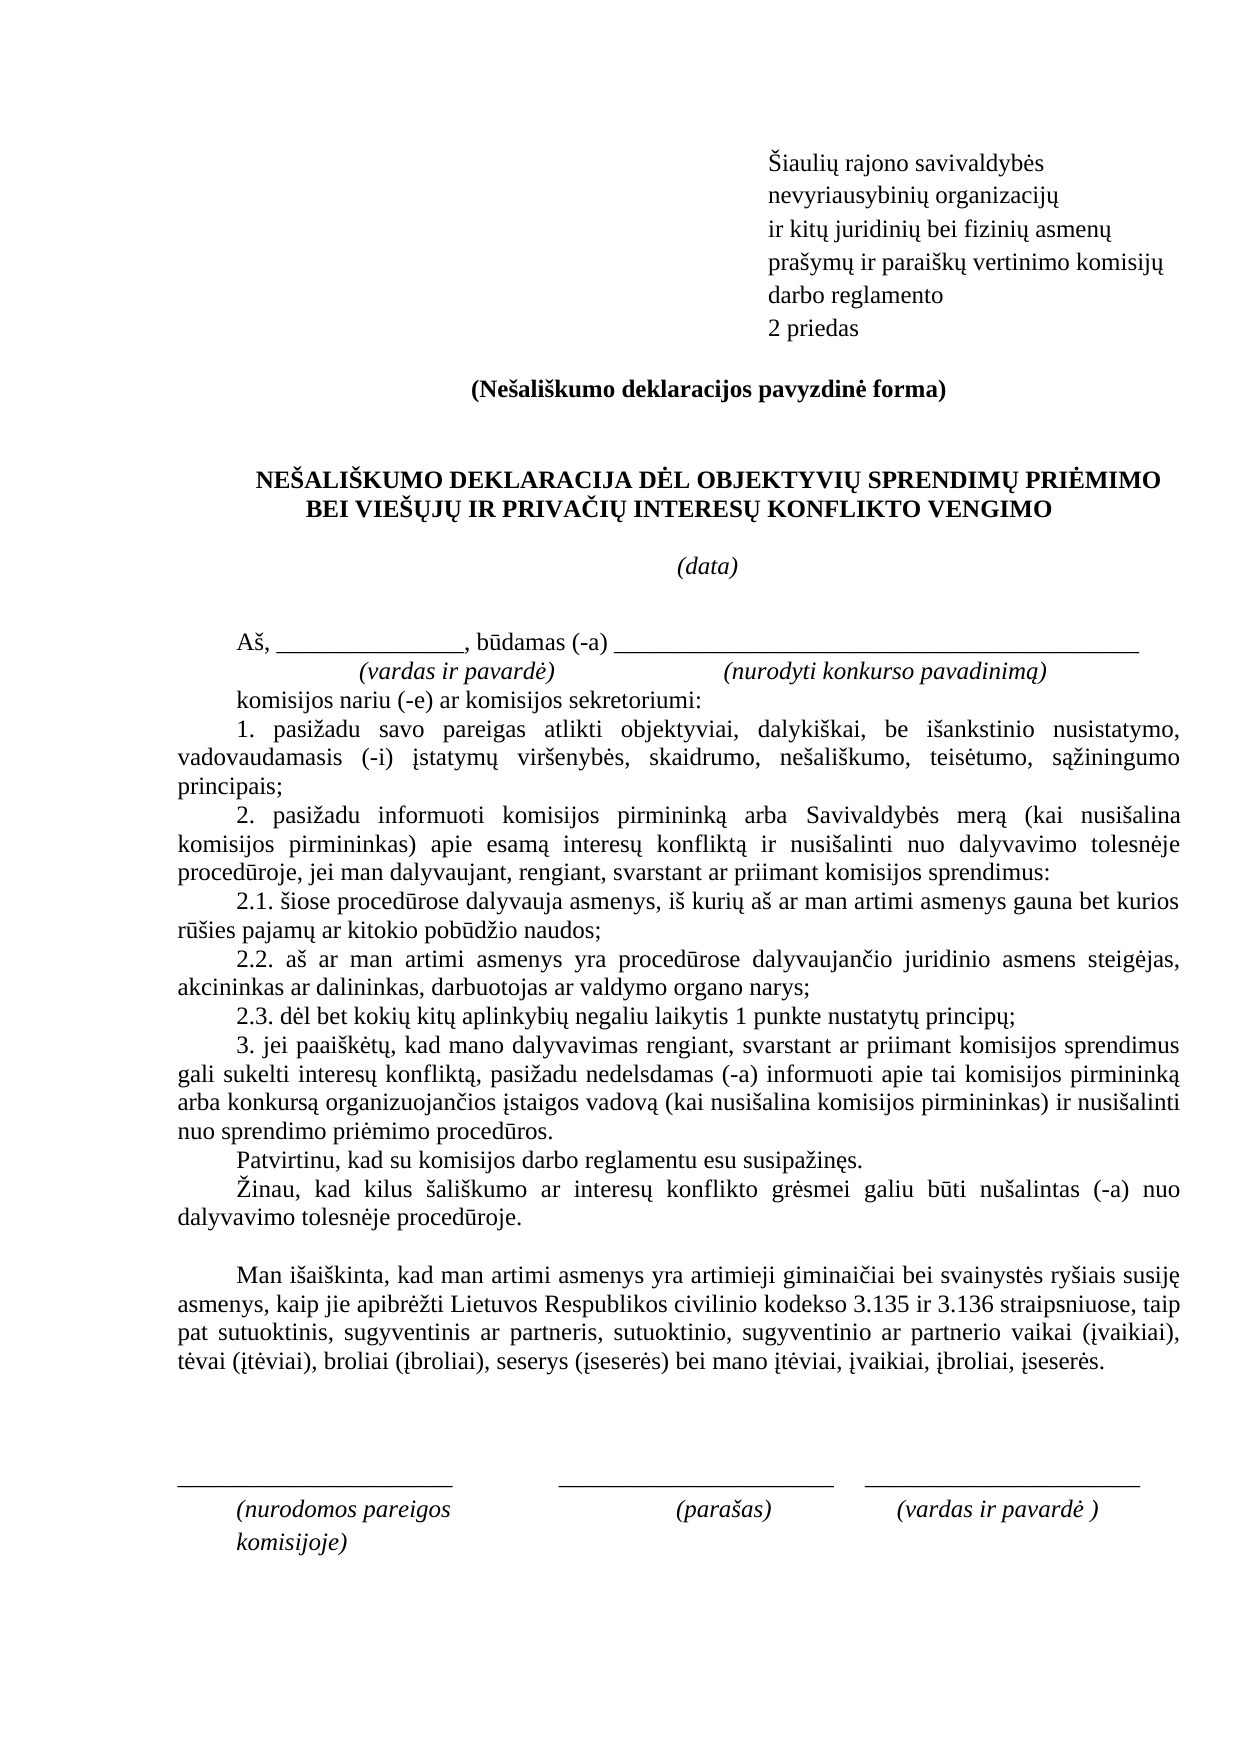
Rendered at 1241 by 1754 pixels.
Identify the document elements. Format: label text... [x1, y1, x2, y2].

text komisijos nariu (-e) ar komisijos sekretoriumi: [177, 685, 1181, 714]
text 2.2. aš ar man artimi asmenys yra procedūrose dalyvaujančio juridinio asmens steigėjas, akcininkas ar dalininkas, darbuotojas ar valdymo organo narys; [177, 944, 1181, 1001]
text (Nešališkumo deklaracijos pavyzdinė forma) [177, 374, 1181, 403]
text Aš, _______________, būdamas (-a) __________________________________________ [177, 627, 1181, 656]
text ______________________ ______________________ ______________________ [177, 1461, 1181, 1490]
text (nurodomos pareigos (parašas) (vardas ir pavardė ) [177, 1494, 1181, 1523]
text darbo reglamento [768, 280, 1181, 308]
text 2. pasižadu informuoti komisijos pirmininką arba Savivaldybės merą (kai nusišalina komisijos pirmininkas) apie esamą interesų konfliktą ir nusišalinti nuo dalyvavimo tolesnėje procedūroje, jei man dalyvaujant, rengiant, svarstant ar priimant komisijos sprendimus: [177, 800, 1181, 886]
text 2.3. dėl bet kokių kitų aplinkybių negaliu laikytis 1 punkte nustatytų principų; [177, 1001, 1181, 1030]
text NEŠALIŠKUMO DEKLARACIJA DĖL OBJEKTYVIŲ SPRENDIMŲ PRIĖMIMO BEI VIEŠŲJŲ IR PRIVAČIŲ INTERESŲ KONFLIKTO VENGIMO [177, 465, 1181, 522]
text nevyriausybinių organizacijų [768, 181, 1181, 209]
text (vardas ir pavardė) (nurodyti konkurso pavadinimą) [177, 656, 1181, 685]
text komisijoje) [177, 1527, 1181, 1556]
text Man išaiškinta, kad man artimi asmenys yra artimieji giminaičiai bei svainystės ryšiais susiję asmenys, kaip jie apibrėžti Lietuvos Respublikos civilinio kodekso 3.135 ir 3.136 straipsniuose, taip pat sutuoktinis, sugyventinis ar partneris, sutuoktinio, sugyventinio ar partnerio vaikai (įvaikiai), tėvai (įtėviai), broliai (įbroliai), seserys (įseserės) bei mano įtėviai, įvaikiai, įbroliai, įseserės. [177, 1260, 1181, 1375]
text Šiaulių rajono savivaldybės [177, 148, 1181, 176]
text 1. pasižadu savo pareigas atlikti objektyviai, dalykiškai, be išankstinio nusistatymo, vadovaudamasis (-i) įstatymų viršenybės, skaidrumo, nešališkumo, teisėtumo, sąžiningumo principais; [177, 714, 1181, 800]
text Patvirtinu, kad su komisijos darbo reglamentu esu susipažinęs. [177, 1145, 1181, 1174]
text 2 priedas [768, 313, 1181, 341]
text prašymų ir paraiškų vertinimo komisijų [768, 247, 1181, 275]
text ir kitų juridinių bei fizinių asmenų [768, 214, 1181, 242]
text (data) [177, 551, 1181, 580]
text 3. jei paaiškėtų, kad mano dalyvavimas rengiant, svarstant ar priimant komisijos sprendimus gali sukelti interesų konfliktą, pasižadu nedelsdamas (-a) informuoti apie tai komisijos pirmininką arba konkursą organizuojančios įstaigos vadovą (kai nusišalina komisijos pirmininkas) ir nusišalinti nuo sprendimo priėmimo procedūros. [177, 1030, 1181, 1145]
text 2.1. šiose procedūrose dalyvauja asmenys, iš kurių aš ar man artimi asmenys gauna bet kurios rūšies pajamų ar kitokio pobūdžio naudos; [177, 886, 1181, 944]
text Žinau, kad kilus šališkumo ar interesų konflikto grėsmei galiu būti nušalintas (-a) nuo dalyvavimo tolesnėje procedūroje. [177, 1174, 1181, 1231]
